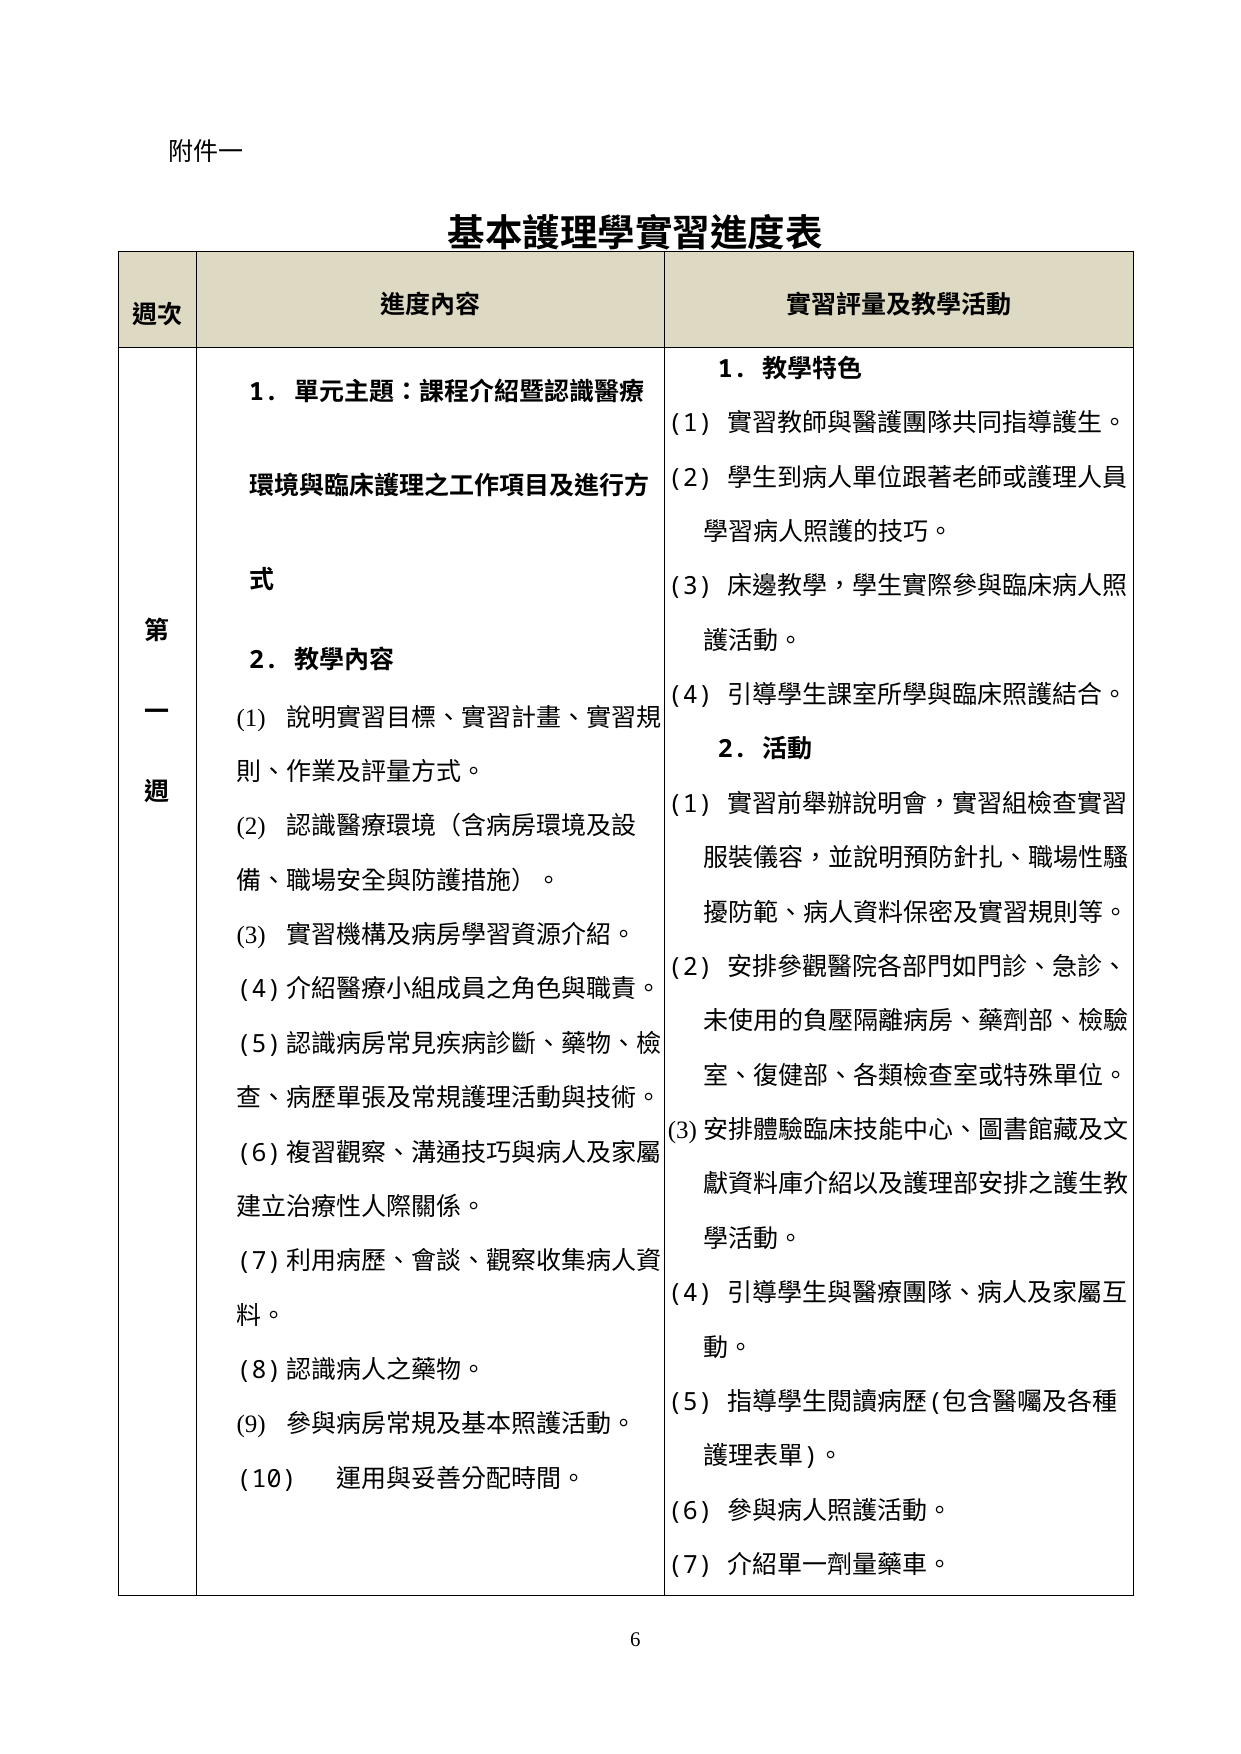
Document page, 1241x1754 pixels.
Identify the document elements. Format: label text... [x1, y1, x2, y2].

table_cell 教學特色 實習教師與醫護團隊共同指導護生。 學生到病人單位跟著老師或護理人員學習病人照護的技巧。 床邊教學，學生實際參與臨床病人照護活動。 引導學生課室所學與臨床照護結合。 活動 實習前舉辦說明會，實習組檢查實習服裝儀容，並說明預防針扎、職場性騷擾防範、病人資料保密及實習規則等。 安排參觀醫院各部門如門診、急診、未使用的負壓隔離病房、藥劑部、檢驗室、復健部、各類檢查室或特殊單位。 安排體驗臨床技能中心、圖書館藏及文獻資料庫介紹以及護理部安排之護生教學活動。 引導學生與醫療團隊、病人及家屬互動。 指導學生閱讀病歷(包含醫囑及各種護理表單)。 參與病人照護活動。 介紹單一劑量藥車。 醫療儀器教學。 評量方式 病房常見診斷與藥物（含個案藥卡)。 週心得1篇。 [665, 348, 1133, 1595]
text 附件一 [118, 108, 1152, 170]
table_header 進度內容 [197, 252, 664, 347]
table_header 週次 [119, 252, 196, 347]
table_cell 單元主題：課程介紹暨認識醫療環境與臨床護理之工作項目及進行方式 教學內容 說明實習目標、實習計畫、實習規則、作業及評量方式。 認識醫療環境（含病房環境及設備、職場安全與防護措施）。 實習機構及病房學習資源介紹。 介紹醫療小組成員之角色與職責。 認識病房常見疾病診斷、藥物、檢查、病歷單張及常規護理活動與技術。 複習觀察、溝通技巧與病人及家屬建立治療性人際關係。 利用病歷、會談、觀察收集病人資料。 認識病人之藥物。 參與病房常規及基本照護活動。 運用與妥善分配時間。 [197, 348, 664, 1595]
table_cell 第 一 週 [119, 348, 196, 1595]
text 基本護理學實習進度表 [118, 188, 1152, 251]
table_header 實習評量及教學活動 [665, 252, 1133, 347]
